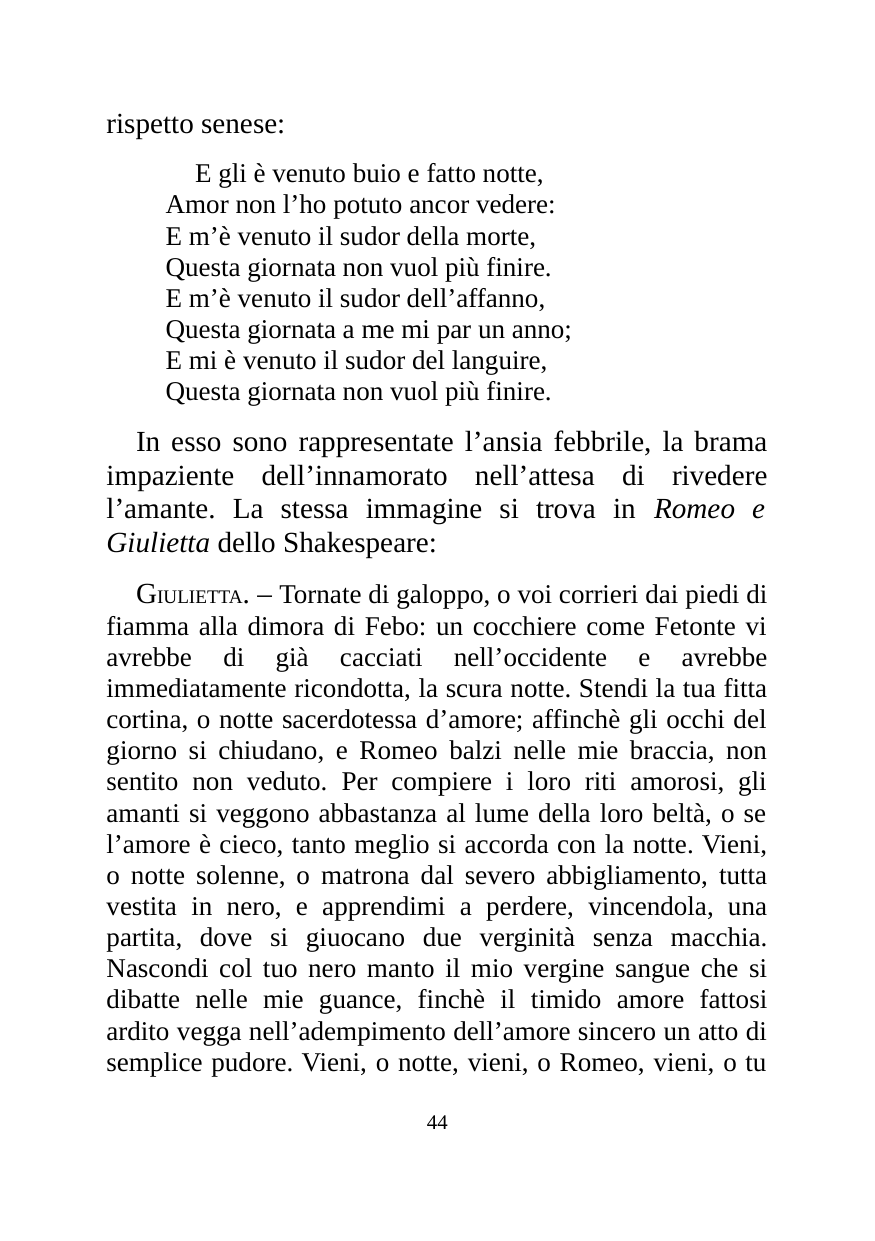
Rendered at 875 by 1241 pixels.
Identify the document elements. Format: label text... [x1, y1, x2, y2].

text In esso sono rappresentate l’ansia febbrile, la brama impaziente dell’innamorato nell’attesa di rivedere l’amante. La stessa immagine si trova in Romeo e Giulietta dello Shakespeare: [106, 424, 768, 558]
text Giulietta. – Tornate di galoppo, o voi corrieri dai piedi di fiamma alla dimora di Febo: un cocchiere come Fetonte vi avrebbe di già cacciati nell’occidente e avrebbe immediatamente ricondotta, la scura notte. Stendi la tua fitta cortina, o notte sacerdotessa d’amore; affinchè gli occhi del giorno si chiudano, e Romeo balzi nelle mie braccia, non sentito non veduto. Per compiere i loro riti amorosi, gli amanti si veggono abbastanza al lume della loro beltà, o se l’amore è cieco, tanto meglio si accorda con la notte. Vieni, o notte solenne, o matrona dal severo abbigliamento, tutta vestita in nero, e apprendimi a perdere, vincendola, una partita, dove si giuocano due verginità senza macchia. Nascondi col tuo nero manto il mio vergine sangue che si dibatte nelle mie guance, finchè il timido amore fattosi ardito vegga nell’adempimento dell’amore sincero un atto di semplice pudore. Vieni, o notte, vieni, o Romeo, vieni, o tu [106, 576, 768, 1077]
text rispetto senese: [106, 106, 768, 140]
text E gli è venuto buio e fatto notte, Amor non l’ho potuto ancor vedere: E m’è venuto il sudor della morte, Questa giornata non vuol più finire. E m’è venuto il sudor dell’affanno, Questa giornata a me mi par un anno; E mi è venuto il sudor del languire, Questa giornata non vuol più finire. [165, 157, 768, 407]
